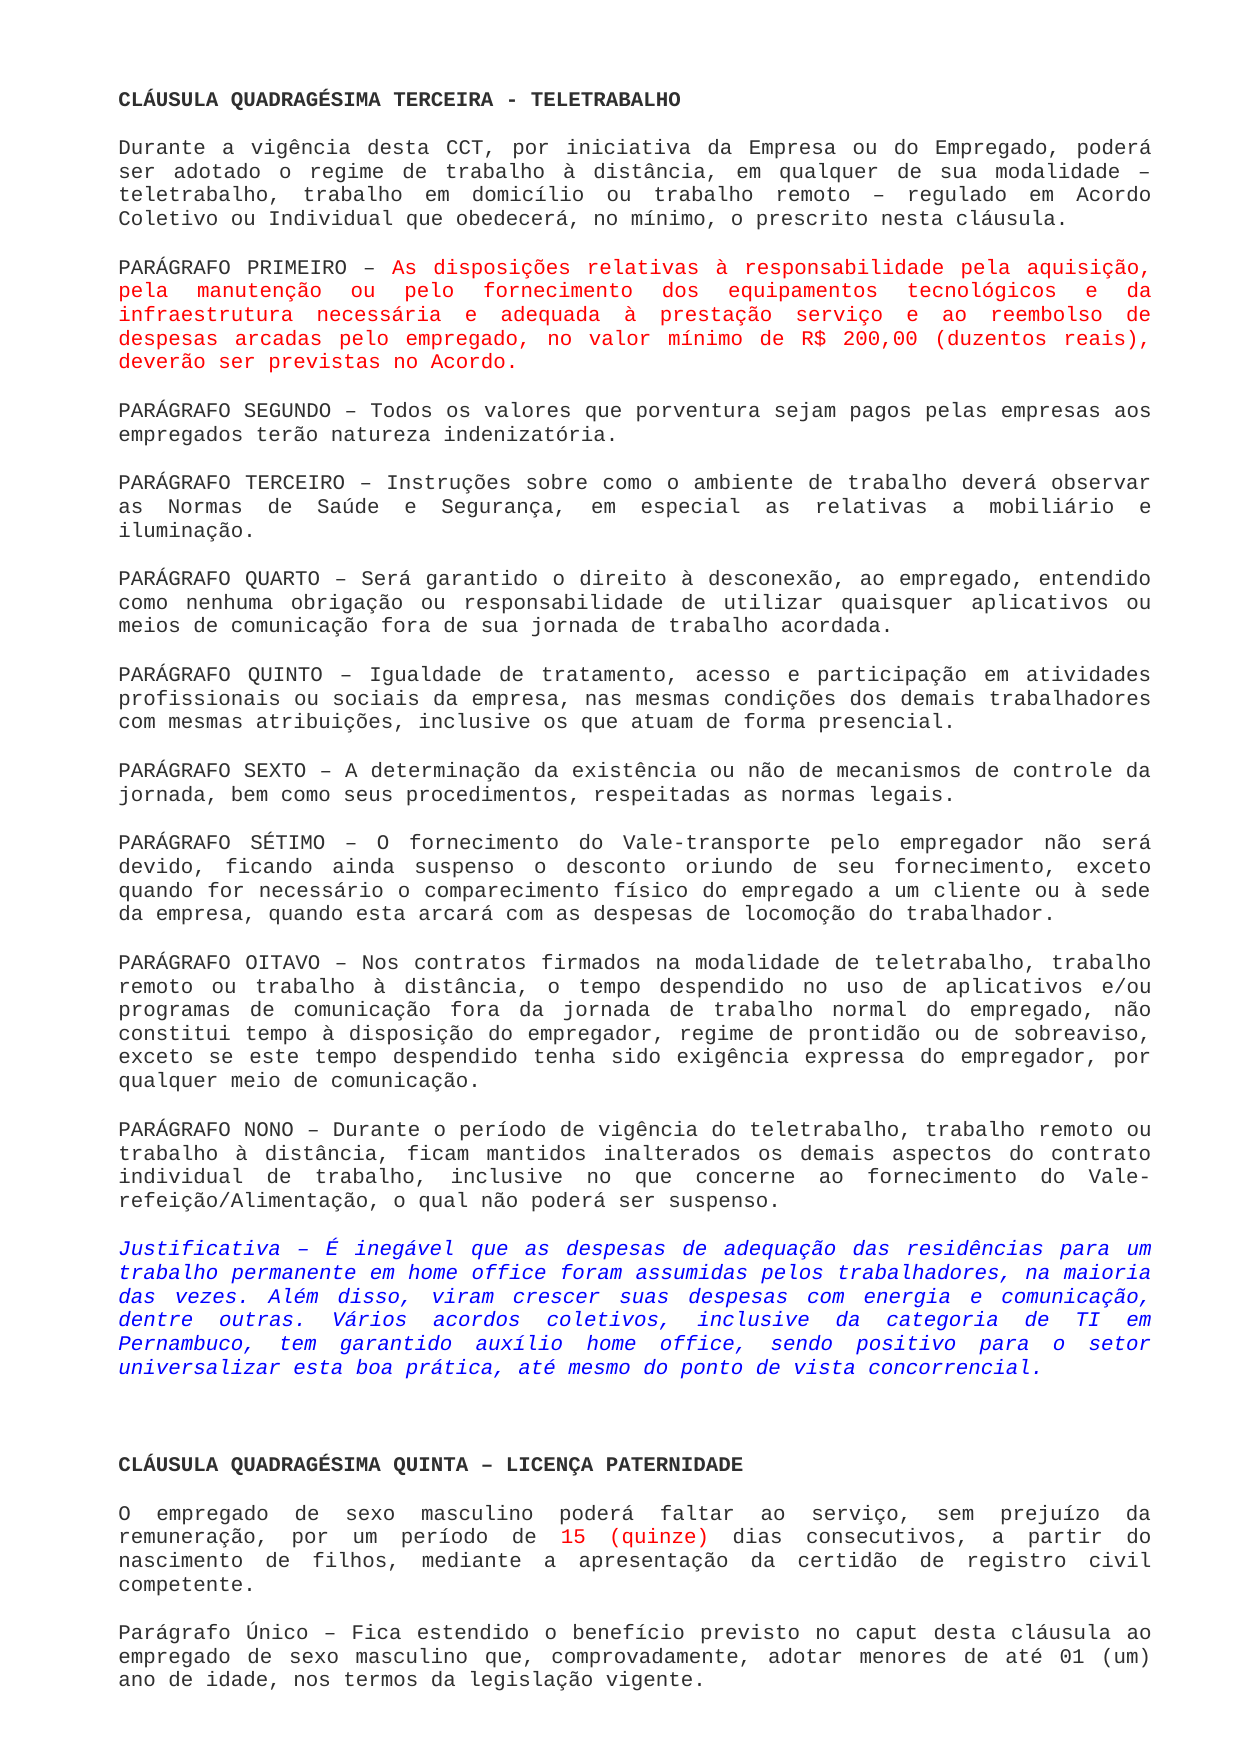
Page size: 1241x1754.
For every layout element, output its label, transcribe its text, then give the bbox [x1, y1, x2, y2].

text PARÁGRAFO PRIMEIRO – As disposições relativas à responsabilidade pela aquisição, pela manutenção ou pelo fornecimento dos equipamentos tecnológicos e da infraestrutura necessária e adequada à prestação serviço e ao reembolso de despesas arcadas pelo empregado, no valor mínimo de R$ 200,00 (duzentos reais), deverão ser previstas no Acordo. [118, 257, 1152, 375]
text PARÁGRAFO OITAVO – Nos contratos firmados na modalidade de teletrabalho, trabalho remoto ou trabalho à distância, o tempo despendido no uso de aplicativos e/ou programas de comunicação fora da jornada de trabalho normal do empregado, não constitui tempo à disposição do empregador, regime de prontidão ou de sobreaviso, exceto se este tempo despendido tenha sido exigência expressa do empregador, por qualquer meio de comunicação. [118, 952, 1152, 1094]
text PARÁGRAFO SEXTO – A determinação da existência ou não de mecanismos de controle da jornada, bem como seus procedimentos, respeitadas as normas legais. [118, 760, 1152, 807]
text O empregado de sexo masculino poderá faltar ao serviço, sem prejuízo da remuneração, por um período de 15 (quinze) dias consecutivos, a partir do nascimento de filhos, mediante a apresentação da certidão de registro civil competente. [118, 1503, 1152, 1597]
text Justificativa – É inegável que as despesas de adequação das residências para um trabalho permanente em home office foram assumidas pelos trabalhadores, na maioria das vezes. Além disso, viram crescer suas despesas com energia e comunicação, dentre outras. Vários acordos coletivos, inclusive da categoria de TI em Pernambuco, tem garantido auxílio home office, sendo positivo para o setor universalizar esta boa prática, até mesmo do ponto de vista concorrencial. [118, 1238, 1152, 1380]
text Parágrafo Único – Fica estendido o benefício previsto no caput desta cláusula ao empregado de sexo masculino que, comprovadamente, adotar menores de até 01 (um) ano de idade, nos termos da legislação vigente. [118, 1622, 1152, 1693]
text PARÁGRAFO QUARTO – Será garantido o direito à desconexão, ao empregado, entendido como nenhuma obrigação ou responsabilidade de utilizar quaisquer aplicativos ou meios de comunicação fora de sua jornada de trabalho acordada. [118, 568, 1152, 639]
text PARÁGRAFO QUINTO – Igualdade de tratamento, acesso e participação em atividades profissionais ou sociais da empresa, nas mesmas condições dos demais trabalhadores com mesmas atribuições, inclusive os que atuam de forma presencial. [118, 664, 1152, 735]
title CLÁUSULA QUADRAGÉSIMA QUINTA – LICENÇA PATERNIDADE [743, 1454, 1152, 1478]
text PARÁGRAFO TERCEIRO – Instruções sobre como o ambiente de trabalho deverá observar as Normas de Saúde e Segurança, em especial as relativas a mobiliário e iluminação. [118, 472, 1152, 543]
text PARÁGRAFO SEGUNDO – Todos os valores que porventura sejam pagos pelas empresas aos empregados terão natureza indenizatória. [118, 400, 1152, 447]
text PARÁGRAFO NONO – Durante o período de vigência do teletrabalho, trabalho remoto ou trabalho à distância, ficam mantidos inalterados os demais aspectos do contrato individual de trabalho, inclusive no que concerne ao fornecimento do Vale-refeição/Alimentação, o qual não poderá ser suspenso. [118, 1119, 1152, 1213]
text Durante a vigência desta CCT, por iniciativa da Empresa ou do Empregado, poderá ser adotado o regime de trabalho à distância, em qualquer de sua modalidade – teletrabalho, trabalho em domicílio ou trabalho remoto – regulado em Acordo Coletivo ou Individual que obedecerá, no mínimo, o prescrito nesta cláusula. [118, 137, 1152, 232]
text PARÁGRAFO SÉTIMO – O fornecimento do Vale-transporte pelo empregador não será devido, ficando ainda suspenso o desconto oriundo de seu fornecimento, exceto quando for necessário o comparecimento físico do empregado a um cliente ou à sede da empresa, quando esta arcará com as despesas de locomoção do trabalhador. [118, 832, 1152, 927]
title CLÁUSULA QUADRAGÉSIMA TERCEIRA - TELETRABALHO [118, 88, 1152, 112]
